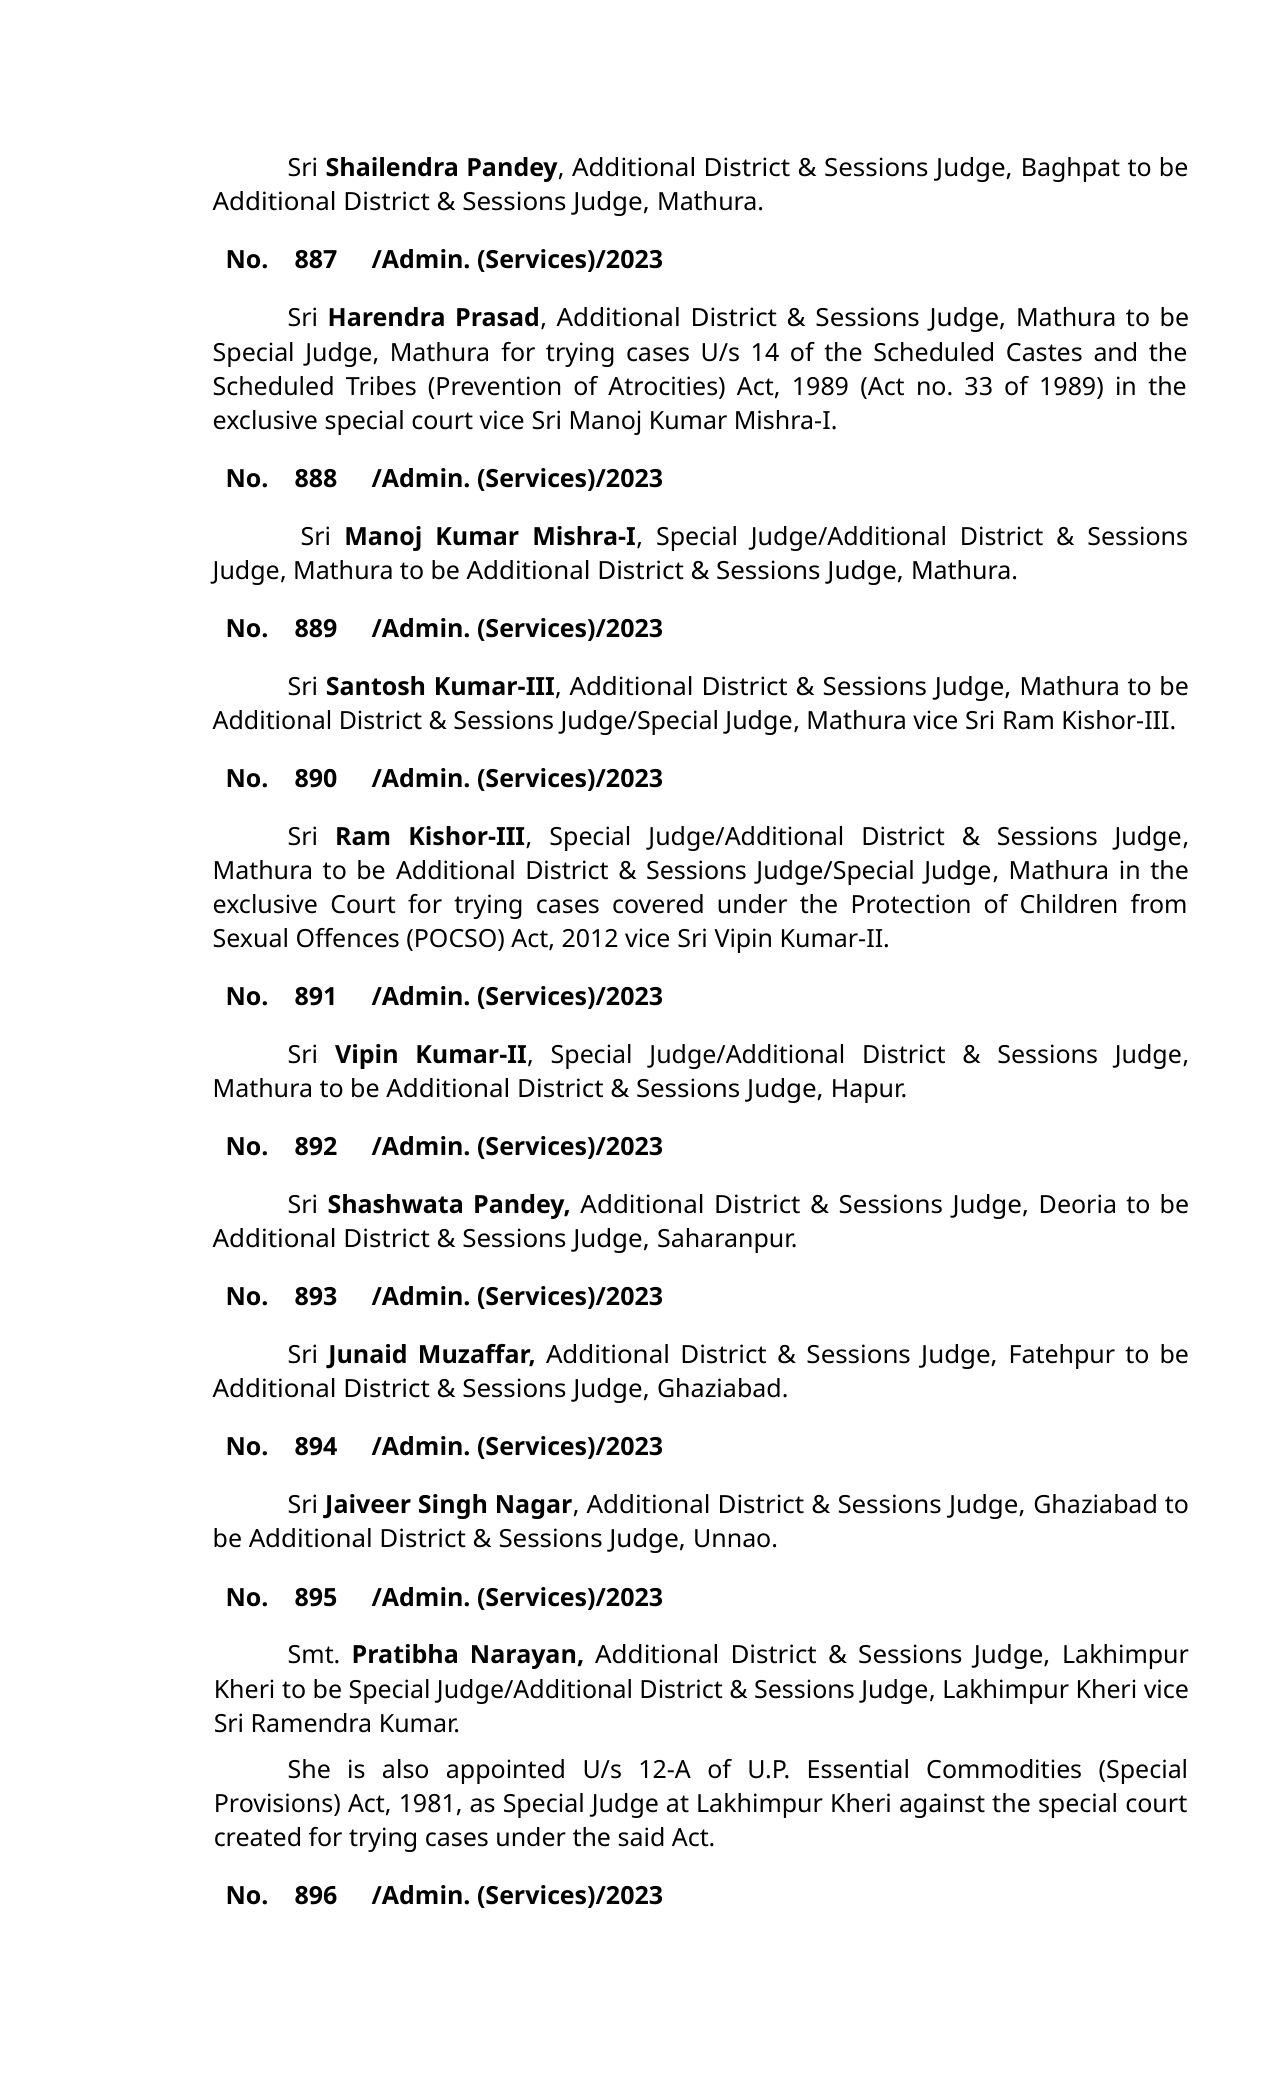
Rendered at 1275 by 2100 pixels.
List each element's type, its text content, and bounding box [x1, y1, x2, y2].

text Sri Junaid Muzaffar, Additional District & Sessions Judge, Fatehpur to be Additional District & Sessions Judge, Ghaziabad. [212, 1337, 1189, 1405]
table_header /Admin. (Services)/2023 [360, 1267, 738, 1325]
table_header [283, 967, 360, 1025]
table_header No. [214, 1267, 283, 1325]
table_header [283, 1267, 360, 1325]
table_header No. [214, 599, 283, 656]
table_header No. [214, 749, 283, 807]
table_header [283, 599, 360, 656]
text She is also appointed U/s 12-A of U.P. Essential Commodities (Special Provisions) Act, 1981, as Special Judge at Lakhimpur Kheri against the special court created for trying cases under the said Act. [213, 1751, 1189, 1853]
text Sri Shashwata Pandey, Additional District & Sessions Judge, Deoria to be Additional District & Sessions Judge, Saharanpur. [212, 1187, 1189, 1255]
table_header [283, 1567, 360, 1625]
text Sri Santosh Kumar-III, Additional District & Sessions Judge, Mathura to be Additional District & Sessions Judge/Special Judge, Mathura vice Sri Ram Kishor-III. [212, 668, 1189, 737]
table_header No. [214, 230, 283, 288]
table_header /Admin. (Services)/2023 [360, 1567, 738, 1625]
table_header [283, 1117, 360, 1175]
table_header [283, 448, 360, 506]
table_header /Admin. (Services)/2023 [360, 1117, 738, 1175]
table_header [283, 1866, 360, 1923]
table_header [283, 230, 360, 288]
table_header No. [214, 1567, 283, 1625]
table_header [283, 749, 360, 807]
text Sri Jaiveer Singh Nagar, Additional District & Sessions Judge, Ghaziabad to be Additional District & Sessions Judge, Unnao. [212, 1487, 1189, 1555]
table_header [283, 1417, 360, 1475]
text Sri Ram Kishor-III, Special Judge/Additional District & Sessions Judge, Mathura to be Additional District & Sessions Judge/Special Judge, Mathura in the exclusive Court for trying cases covered under the Protection of Children from Sexual Offences (POCSO) Act, 2012 vice Sri Vipin Kumar-II. [212, 818, 1189, 955]
table_header /Admin. (Services)/2023 [360, 448, 738, 506]
table_header /Admin. (Services)/2023 [360, 230, 738, 288]
table_header /Admin. (Services)/2023 [360, 1417, 738, 1475]
table_header /Admin. (Services)/2023 [360, 967, 738, 1025]
text Sri Shailendra Pandey, Additional District & Sessions Judge, Baghpat to be Additional District & Sessions Judge, Mathura. [212, 150, 1189, 218]
table_header No. [214, 448, 283, 506]
text Sri Harendra Prasad, Additional District & Sessions Judge, Mathura to be Special Judge, Mathura for trying cases U/s 14 of the Scheduled Castes and the Scheduled Tribes (Prevention of Atrocities) Act, 1989 (Act no. 33 of 1989) in the exclusive special court vice Sri Manoj Kumar Mishra-I. [212, 300, 1189, 436]
text Sri Vipin Kumar-II, Special Judge/Additional District & Sessions Judge, Mathura to be Additional District & Sessions Judge, Hapur. [212, 1037, 1189, 1105]
table_header No. [214, 1417, 283, 1475]
table_header No. [214, 1117, 283, 1175]
text Sri Manoj Kumar Mishra-I, Special Judge/Additional District & Sessions Judge, Mathura to be Additional District & Sessions Judge, Mathura. [212, 518, 1189, 586]
table_header /Admin. (Services)/2023 [360, 749, 738, 807]
text Smt. Pratibha Narayan, Additional District & Sessions Judge, Lakhimpur Kheri to be Special Judge/Additional District & Sessions Judge, Lakhimpur Kheri vice Sri Ramendra Kumar. [213, 1637, 1189, 1739]
table_header No. [214, 967, 283, 1025]
table_header /Admin. (Services)/2023 [360, 599, 738, 656]
table_header /Admin. (Services)/2023 [360, 1866, 738, 1923]
table_header No. [214, 1866, 283, 1923]
